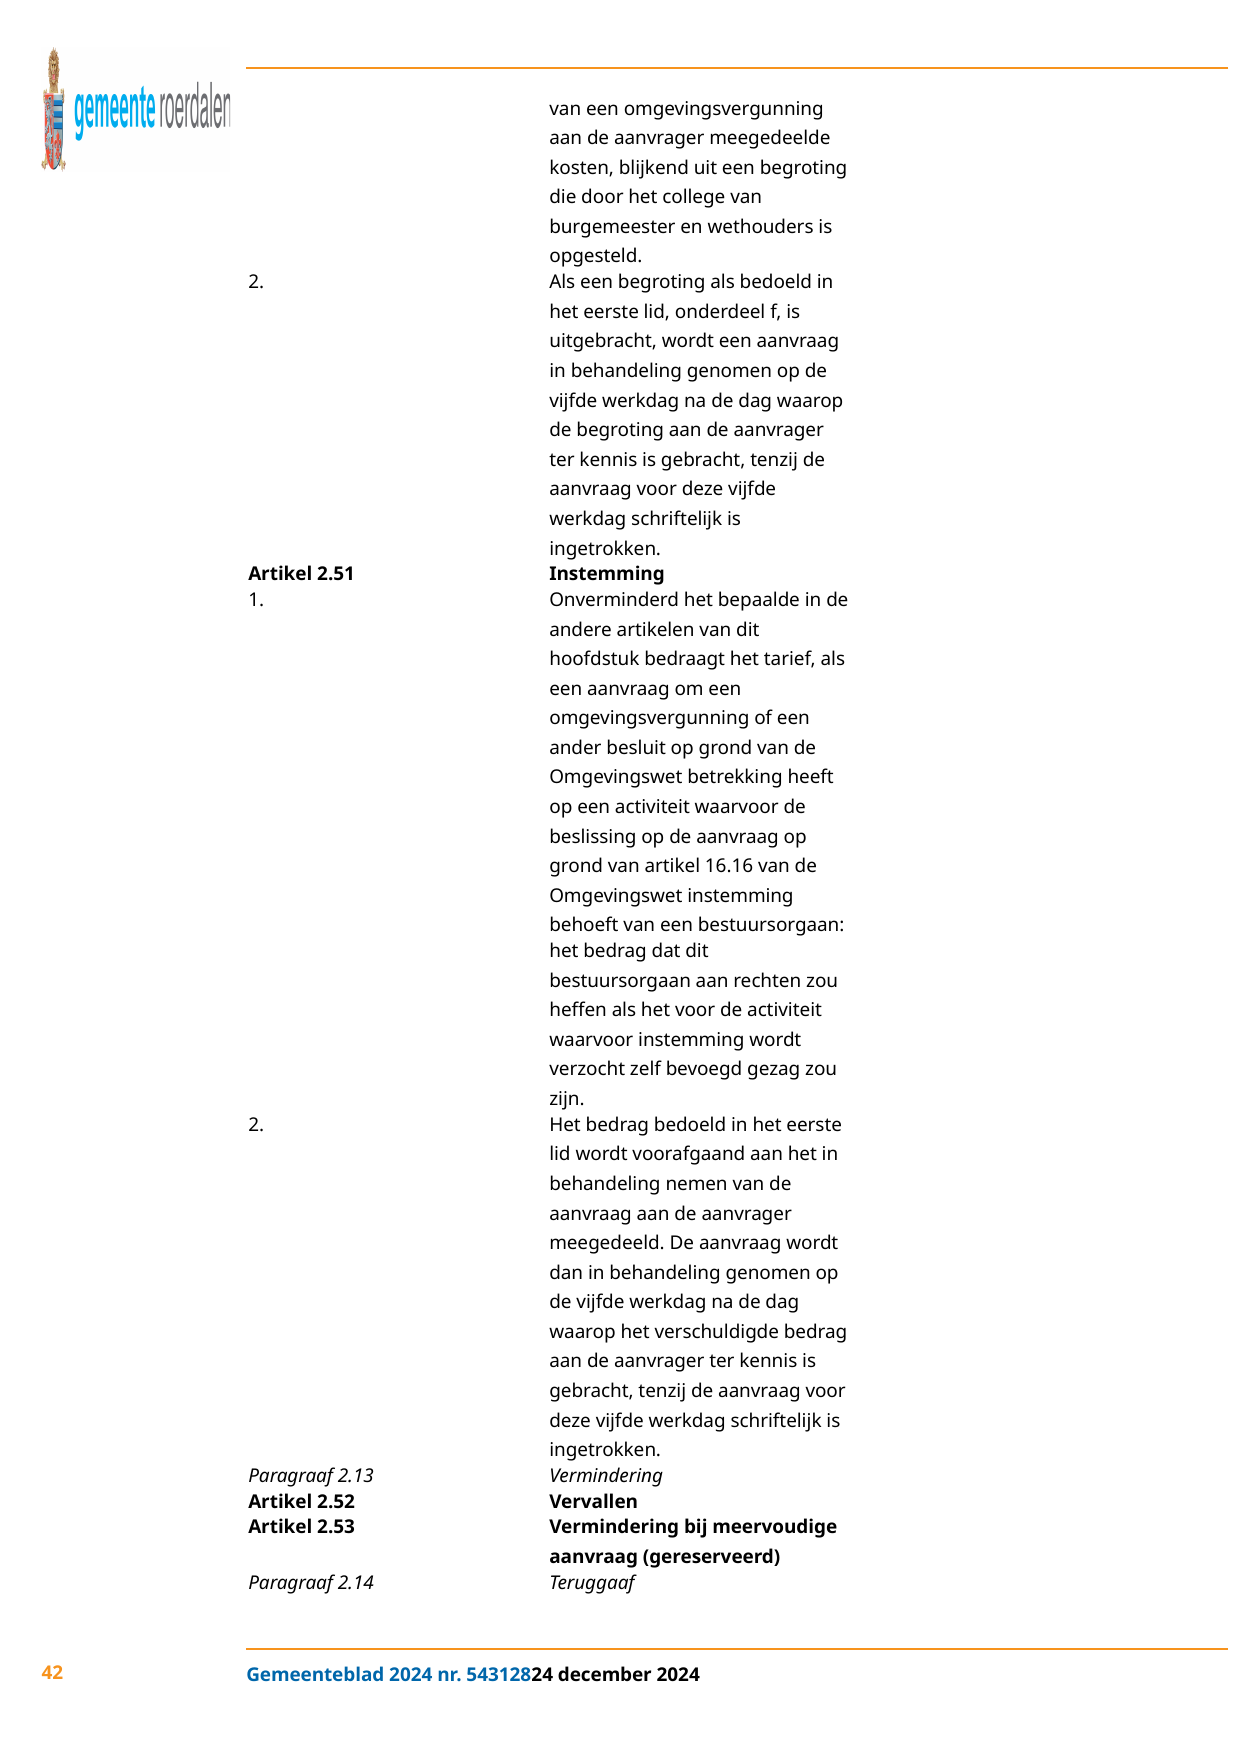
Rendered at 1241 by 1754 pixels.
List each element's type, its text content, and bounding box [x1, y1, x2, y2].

table_cell van een omgevingsvergunning aan de aanvrager meegedeelde kosten, blijkend uit een begroting die door het college van burgemeester en wethouders is opgesteld. [549, 95, 850, 268]
table_cell Het bedrag bedoeld in het eerste lid wordt voorafgaand aan het in behandeling nemen van de aanvraag aan de aanvrager meegedeeld. De aanvraag wordt dan in behandeling genomen op de vijfde werkdag na de dag waarop het verschuldigde bedrag aan de aanvrager ter kennis is gebracht, tenzij de aanvraag voor deze vijfde werkdag schriftelijk is ingetrokken. [549, 1111, 850, 1462]
table_cell [850, 560, 1152, 586]
table_cell Vermindering bij meervoudige aanvraag (gereserveerd) [549, 1514, 850, 1569]
table_cell [850, 1111, 1152, 1462]
table_cell [850, 95, 1152, 268]
table_cell [850, 269, 1152, 560]
table_cell [248, 95, 549, 268]
picture [41, 47, 231, 172]
table_cell 1. [248, 586, 549, 937]
table_cell Paragraaf 2.13 [248, 1462, 549, 1488]
table_cell [850, 1462, 1152, 1488]
table_cell [850, 586, 1152, 937]
table_cell Als een begroting als bedoeld in het eerste lid, onderdeel f, is uitgebracht, wordt een aanvraag in behandeling genomen op de vijfde werkdag na de dag waarop de begroting aan de aanvrager ter kennis is gebracht, tenzij de aanvraag voor deze vijfde werkdag schriftelijk is ingetrokken. [549, 269, 850, 560]
table_cell Instemming [549, 560, 850, 586]
table_cell Vervallen [549, 1488, 850, 1513]
table_cell 2. [248, 269, 549, 560]
table_cell Teruggaaf [549, 1569, 850, 1594]
table_cell Vermindering [549, 1462, 850, 1488]
table_cell Artikel 2.51 [248, 560, 549, 586]
table_cell [248, 937, 549, 1111]
table_cell Paragraaf 2.14 [248, 1569, 549, 1594]
table_cell Artikel 2.52 [248, 1488, 549, 1513]
table_cell het bedrag dat dit bestuursorgaan aan rechten zou heffen als het voor de activiteit waarvoor instemming wordt verzocht zelf bevoegd gezag zou zijn. [549, 937, 850, 1111]
table_cell [850, 1569, 1152, 1594]
table_cell [850, 1514, 1152, 1569]
table_cell [850, 1488, 1152, 1513]
table_cell 2. [248, 1111, 549, 1462]
table_cell Onverminderd het bepaalde in de andere artikelen van dit hoofdstuk bedraagt het tarief, als een aanvraag om een omgevingsvergunning of een ander besluit op grond van de Omgevingswet betrekking heeft op een activiteit waarvoor de beslissing op de aanvraag op grond van artikel 16.16 van de Omgevingswet instemming behoeft van een bestuursorgaan: [549, 586, 850, 937]
table_cell Artikel 2.53 [248, 1514, 549, 1569]
table_cell [850, 937, 1152, 1111]
